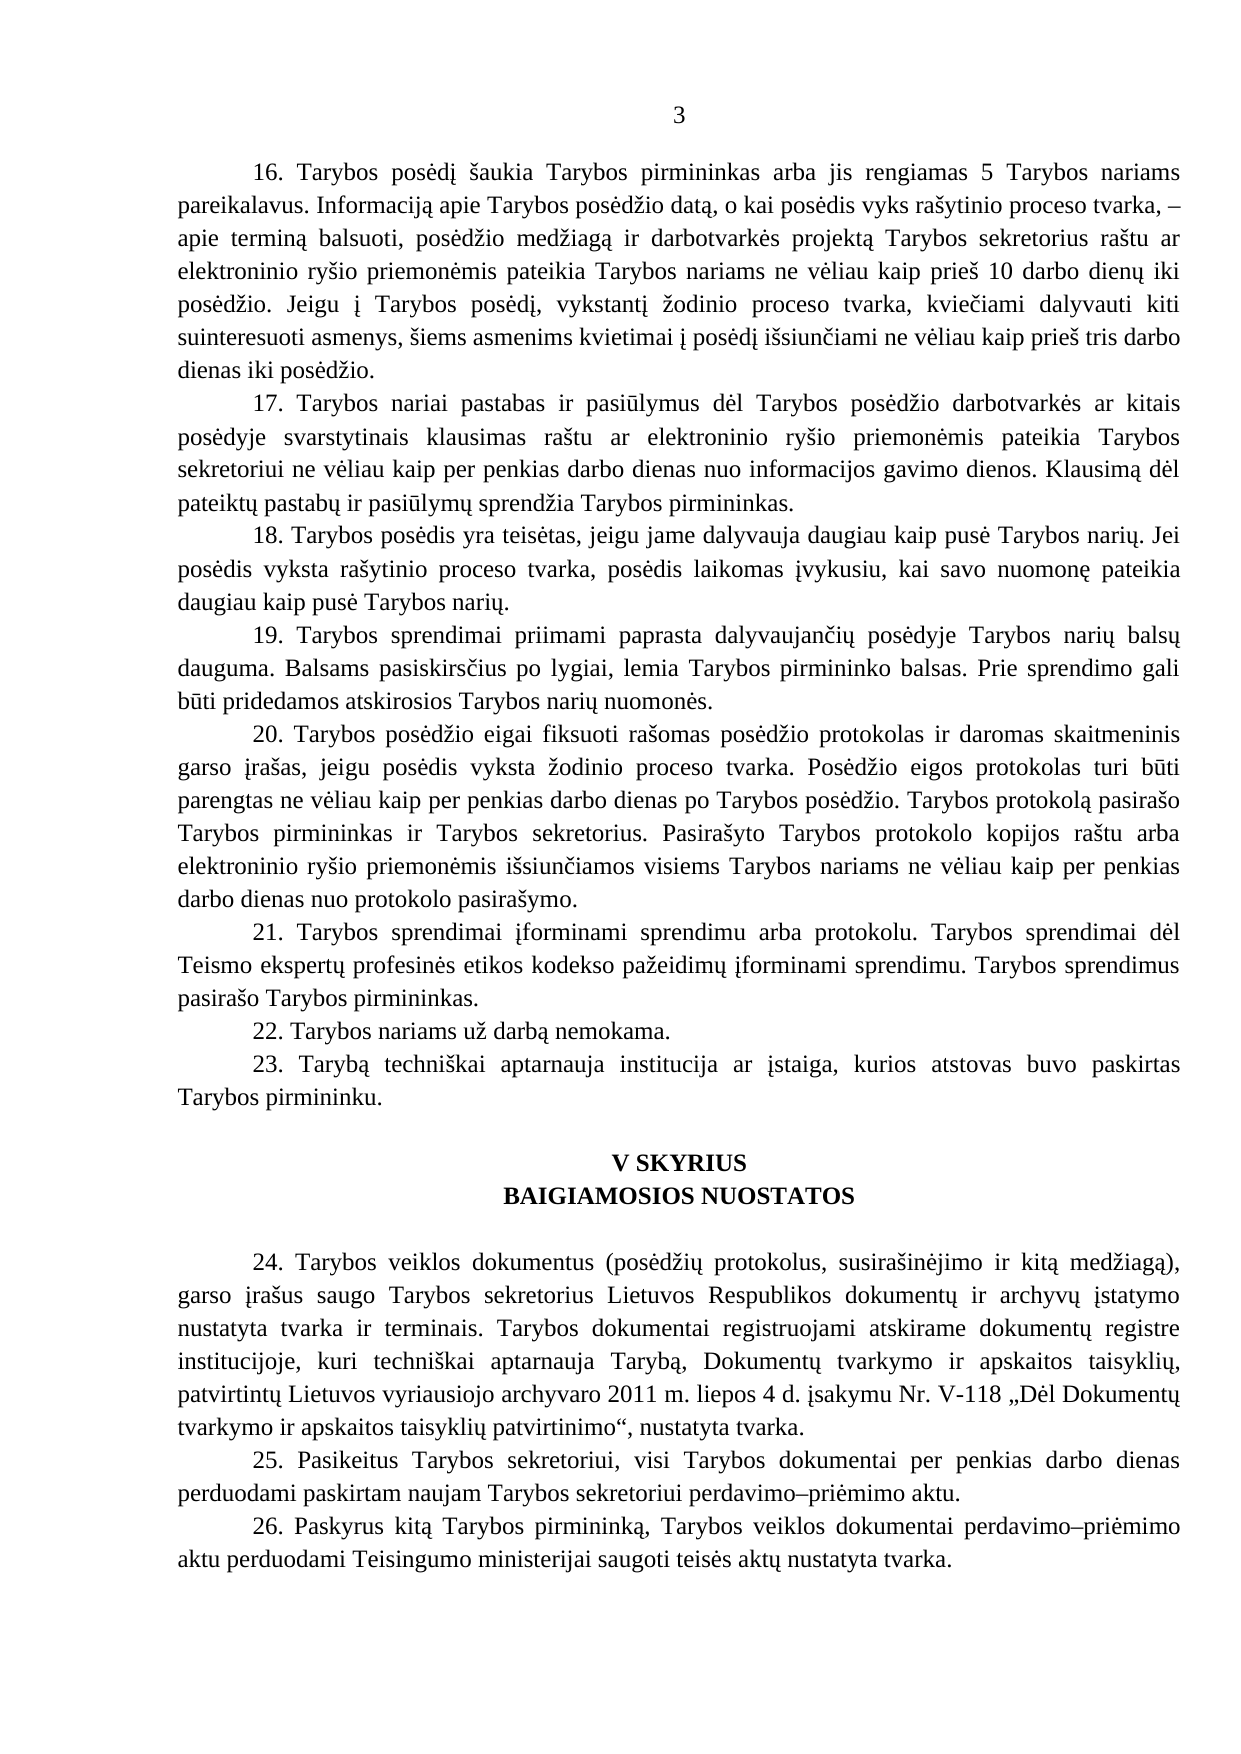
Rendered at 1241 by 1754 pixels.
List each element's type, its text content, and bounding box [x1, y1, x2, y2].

text V SKYRIUS [177, 1148, 1181, 1177]
text 21. Tarybos sprendimai įforminami sprendimu arba protokolu. Tarybos sprendimai dėl Teismo ekspertų profesinės etikos kodekso pažeidimų įforminami sprendimu. Tarybos sprendimus pasirašo Tarybos pirmininkas. [177, 917, 1181, 1012]
text 19. Tarybos sprendimai priimami paprasta dalyvaujančių posėdyje Tarybos narių balsų dauguma. Balsams pasiskirsčius po lygiai, lemia Tarybos pirmininko balsas. Prie sprendimo gali būti pridedamos atskirosios Tarybos narių nuomonės. [177, 620, 1181, 714]
text 20. Tarybos posėdžio eigai fiksuoti rašomas posėdžio protokolas ir daromas skaitmeninis garso įrašas, jeigu posėdis vyksta žodinio proceso tvarka. Posėdžio eigos protokolas turi būti parengtas ne vėliau kaip per penkias darbo dienas po Tarybos posėdžio. Tarybos protokolą pasirašo Tarybos pirmininkas ir Tarybos sekretorius. Pasirašyto Tarybos protokolo kopijos raštu arba elektroninio ryšio priemonėmis išsiunčiamos visiems Tarybos nariams ne vėliau kaip per penkias darbo dienas nuo protokolo pasirašymo. [177, 719, 1181, 913]
text 26. Paskyrus kitą Tarybos pirmininką, Tarybos veiklos dokumentai perdavimo–priėmimo aktu perduodami Teisingumo ministerijai saugoti teisės aktų nustatyta tvarka. [177, 1511, 1181, 1573]
text 22. Tarybos nariams už darbą nemokama. [177, 1016, 1181, 1045]
text 18. Tarybos posėdis yra teisėtas, jeigu jame dalyvauja daugiau kaip pusė Tarybos narių. Jei posėdis vyksta rašytinio proceso tvarka, posėdis laikomas įvykusiu, kai savo nuomonę pateikia daugiau kaip pusė Tarybos narių. [177, 521, 1181, 615]
text 25. Pasikeitus Tarybos sekretoriui, visi Tarybos dokumentai per penkias darbo dienas perduodami paskirtam naujam Tarybos sekretoriui perdavimo–priėmimo aktu. [177, 1445, 1181, 1507]
text BAIGIAMOSIOS NUOSTATOS [177, 1181, 1181, 1210]
text 24. Tarybos veiklos dokumentus (posėdžių protokolus, susirašinėjimo ir kitą medžiagą), garso įrašus saugo Tarybos sekretorius Lietuvos Respublikos dokumentų ir archyvų įstatymo nustatyta tvarka ir terminais. Tarybos dokumentai registruojami atskirame dokumentų registre institucijoje, kuri techniškai aptarnauja Tarybą, Dokumentų tvarkymo ir apskaitos taisyklių, patvirtintų Lietuvos vyriausiojo archyvaro 2011 m. liepos 4 d. įsakymu Nr. V-118 „Dėl Dokumentų tvarkymo ir apskaitos taisyklių patvirtinimo“, nustatyta tvarka. [177, 1247, 1181, 1441]
text 23. Tarybą techniškai aptarnauja institucija ar įstaiga, kurios atstovas buvo paskirtas Tarybos pirmininku. [177, 1049, 1181, 1111]
text 17. Tarybos nariai pastabas ir pasiūlymus dėl Tarybos posėdžio darbotvarkės ar kitais posėdyje svarstytinais klausimas raštu ar elektroninio ryšio priemonėmis pateikia Tarybos sekretoriui ne vėliau kaip per penkias darbo dienas nuo informacijos gavimo dienos. Klausimą dėl pateiktų pastabų ir pasiūlymų sprendžia Tarybos pirmininkas. [177, 388, 1181, 516]
text 16. Tarybos posėdį šaukia Tarybos pirmininkas arba jis rengiamas 5 Tarybos nariams pareikalavus. Informaciją apie Tarybos posėdžio datą, o kai posėdis vyks rašytinio proceso tvarka, – apie terminą balsuoti, posėdžio medžiagą ir darbotvarkės projektą Tarybos sekretorius raštu ar elektroninio ryšio priemonėmis pateikia Tarybos nariams ne vėliau kaip prieš 10 darbo dienų iki posėdžio. Jeigu į Tarybos posėdį, vykstantį žodinio proceso tvarka, kviečiami dalyvauti kiti suinteresuoti asmenys, šiems asmenims kvietimai į posėdį išsiunčiami ne vėliau kaip prieš tris darbo dienas iki posėdžio. [177, 157, 1181, 384]
